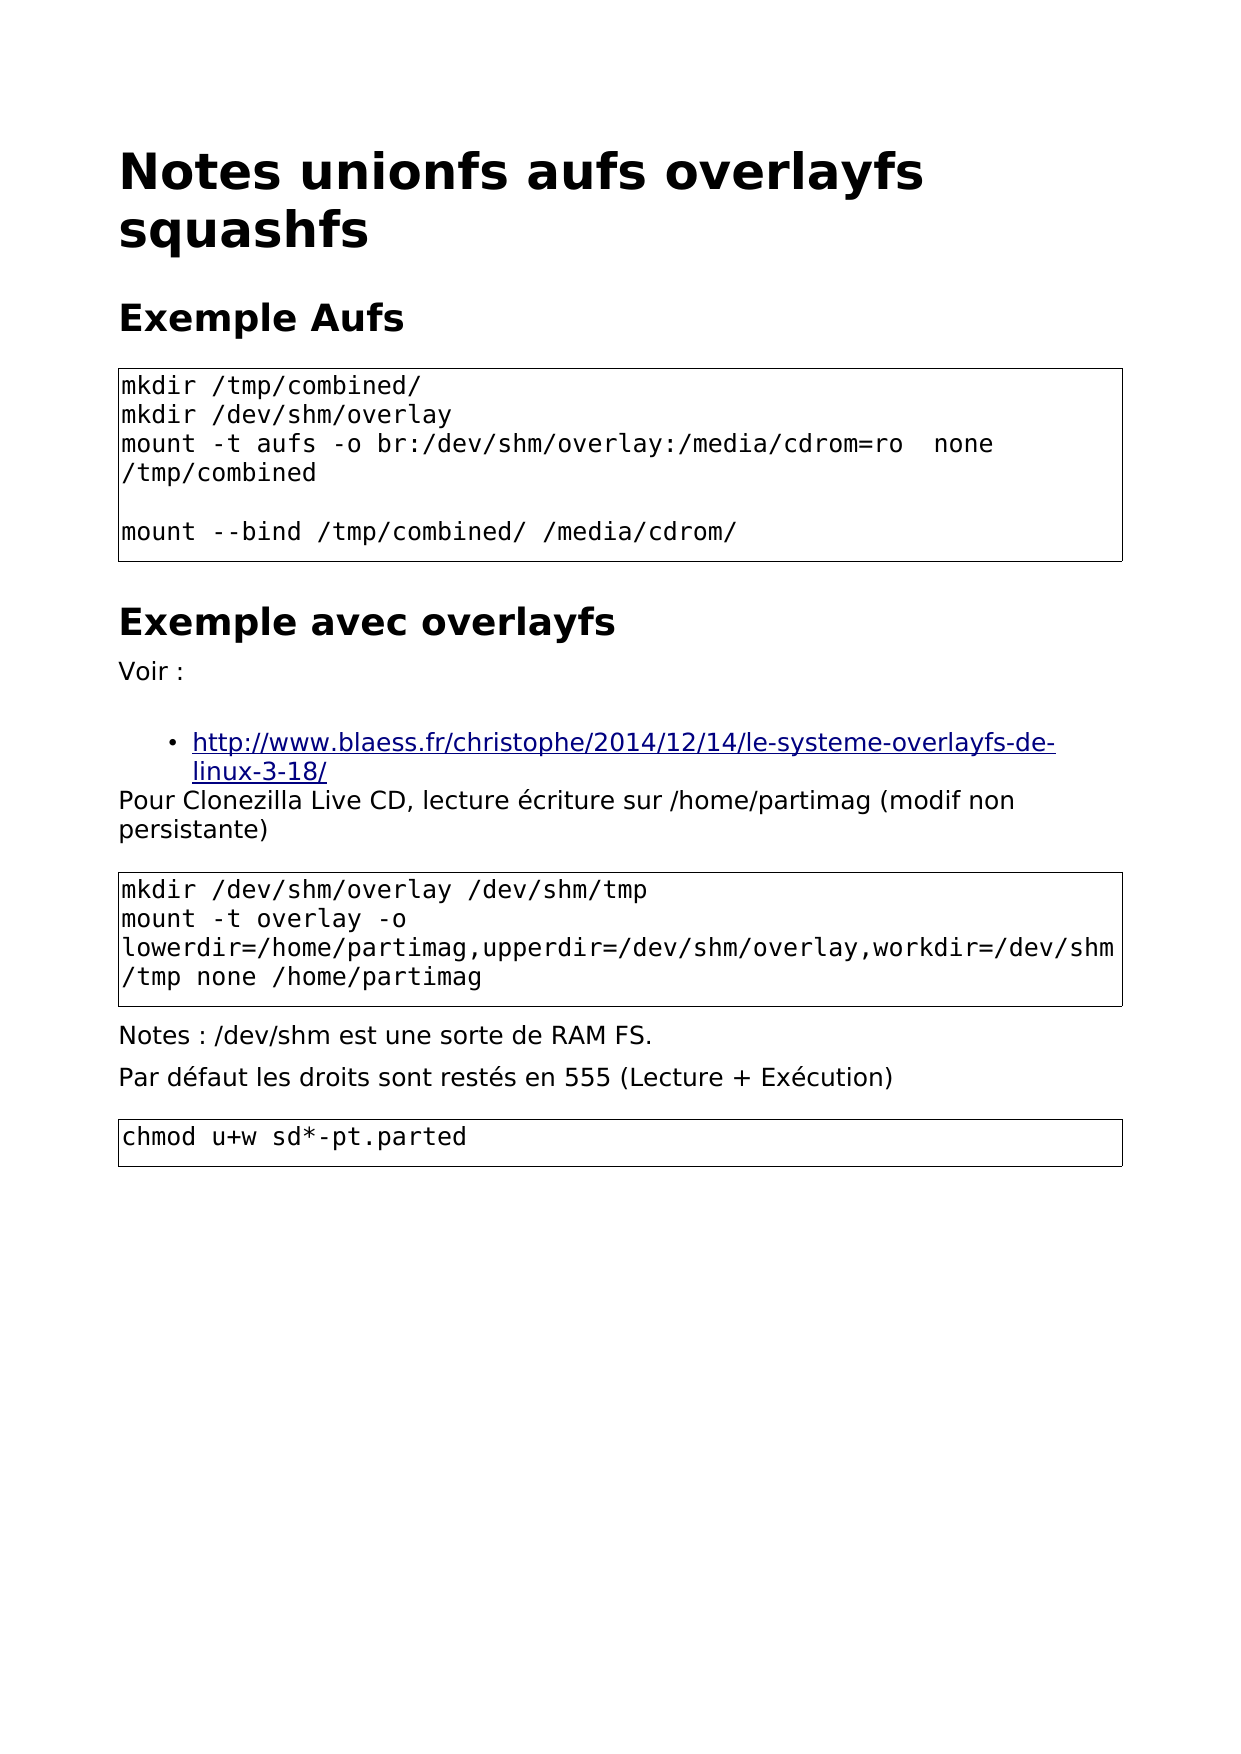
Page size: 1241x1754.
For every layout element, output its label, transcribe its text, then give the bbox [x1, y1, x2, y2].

text Voir : [118, 657, 1122, 686]
table_header chmod u+w sd*-pt.parted [119, 1120, 1122, 1166]
text Pour Clonezilla Live CD, lecture écriture sur /home/partimag (modif non persistante) [118, 786, 1122, 844]
subtitle Exemple avec overlayfs [118, 601, 1122, 644]
text Notes : /dev/shm est une sorte de RAM FS. [118, 1021, 1122, 1050]
table_header mkdir /tmp/combined/ mkdir /dev/shm/overlay mount -t aufs -o br:/dev/shm/overlay:/media/cdrom=ro none /tmp/combined mount --bind /tmp/combined/ /media/cdrom/ [119, 369, 1122, 561]
table_header mkdir /dev/shm/overlay /dev/shm/tmp mount -t overlay -o lowerdir=/home/partimag,upperdir=/dev/shm/overlay,workdir=/dev/shm/tmp none /home/partimag [119, 873, 1122, 1006]
text Par défaut les droits sont restés en 555 (Lecture + Exécution) [118, 1063, 1122, 1092]
list http://www.blaess.fr/christophe/2014/12/14/le-systeme-overlayfs-de-linux-3-18/ [177, 728, 1122, 786]
subtitle Notes unionfs aufs overlayfs squashfs [118, 143, 1122, 259]
subtitle Exemple Aufs [118, 297, 1122, 341]
